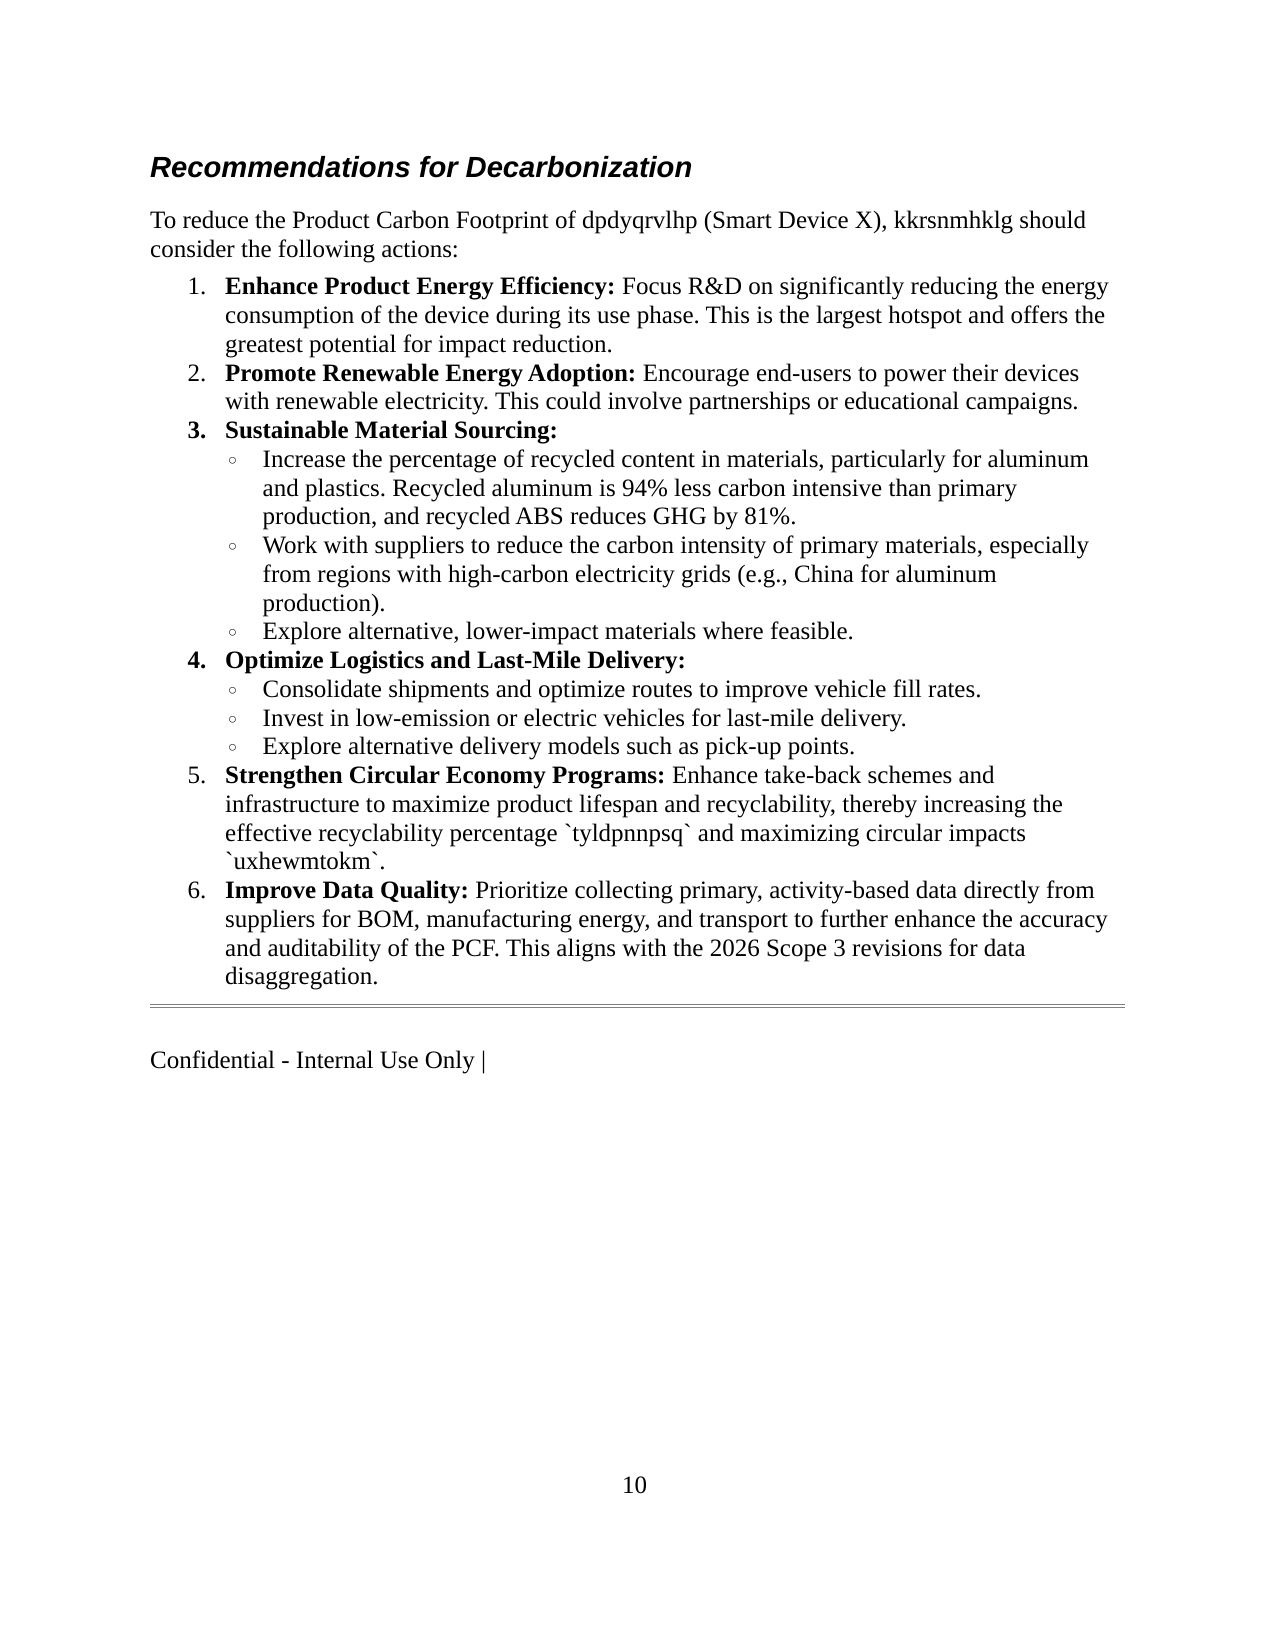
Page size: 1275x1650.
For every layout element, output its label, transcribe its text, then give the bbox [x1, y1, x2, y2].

list Increase the percentage of recycled content in materials, particularly for aluminum and plastics. Recycled aluminum is 94% less carbon intensive than primary production, and recycled ABS reduces GHG by 81%. [225, 444, 1125, 530]
text Confidential - Internal Use Only | [150, 1045, 1125, 1074]
list Consolidate shipments and optimize routes to improve vehicle fill rates. [225, 674, 1125, 703]
list Sustainable Material Sourcing: [187, 415, 1125, 444]
list Promote Renewable Energy Adoption: Encourage end-users to power their devices with renewable electricity. This could involve partnerships or educational campaigns. [187, 358, 1125, 415]
list Optimize Logistics and Last-Mile Delivery: [187, 645, 1125, 674]
subtitle Recommendations for Decarbonization [150, 150, 1125, 183]
list Explore alternative delivery models such as pick-up points. [225, 731, 1125, 760]
list Work with suppliers to reduce the carbon intensity of primary materials, especially from regions with high-carbon electricity grids (e.g., China for aluminum production). [225, 530, 1125, 616]
list Enhance Product Energy Efficiency: Focus R&D on significantly reducing the energy consumption of the device during its use phase. This is the largest hotspot and offers the greatest potential for impact reduction. [187, 271, 1125, 358]
list Explore alternative, lower-impact materials where feasible. [225, 616, 1125, 645]
list Improve Data Quality: Prioritize collecting primary, activity-based data directly from suppliers for BOM, manufacturing energy, and transport to further enhance the accuracy and auditability of the PCF. This aligns with the 2026 Scope 3 revisions for data disaggregation. [187, 875, 1125, 990]
text To reduce the Product Carbon Footprint of dpdyqrvlhp (Smart Device X), kkrsnmhklg should consider the following actions: [150, 205, 1125, 262]
list Invest in low-emission or electric vehicles for last-mile delivery. [225, 703, 1125, 731]
list Strengthen Circular Economy Programs: Enhance take-back schemes and infrastructure to maximize product lifespan and recyclability, thereby increasing the effective recyclability percentage `tyldpnnpsq` and maximizing circular impacts `uxhewmtokm`. [187, 760, 1125, 875]
